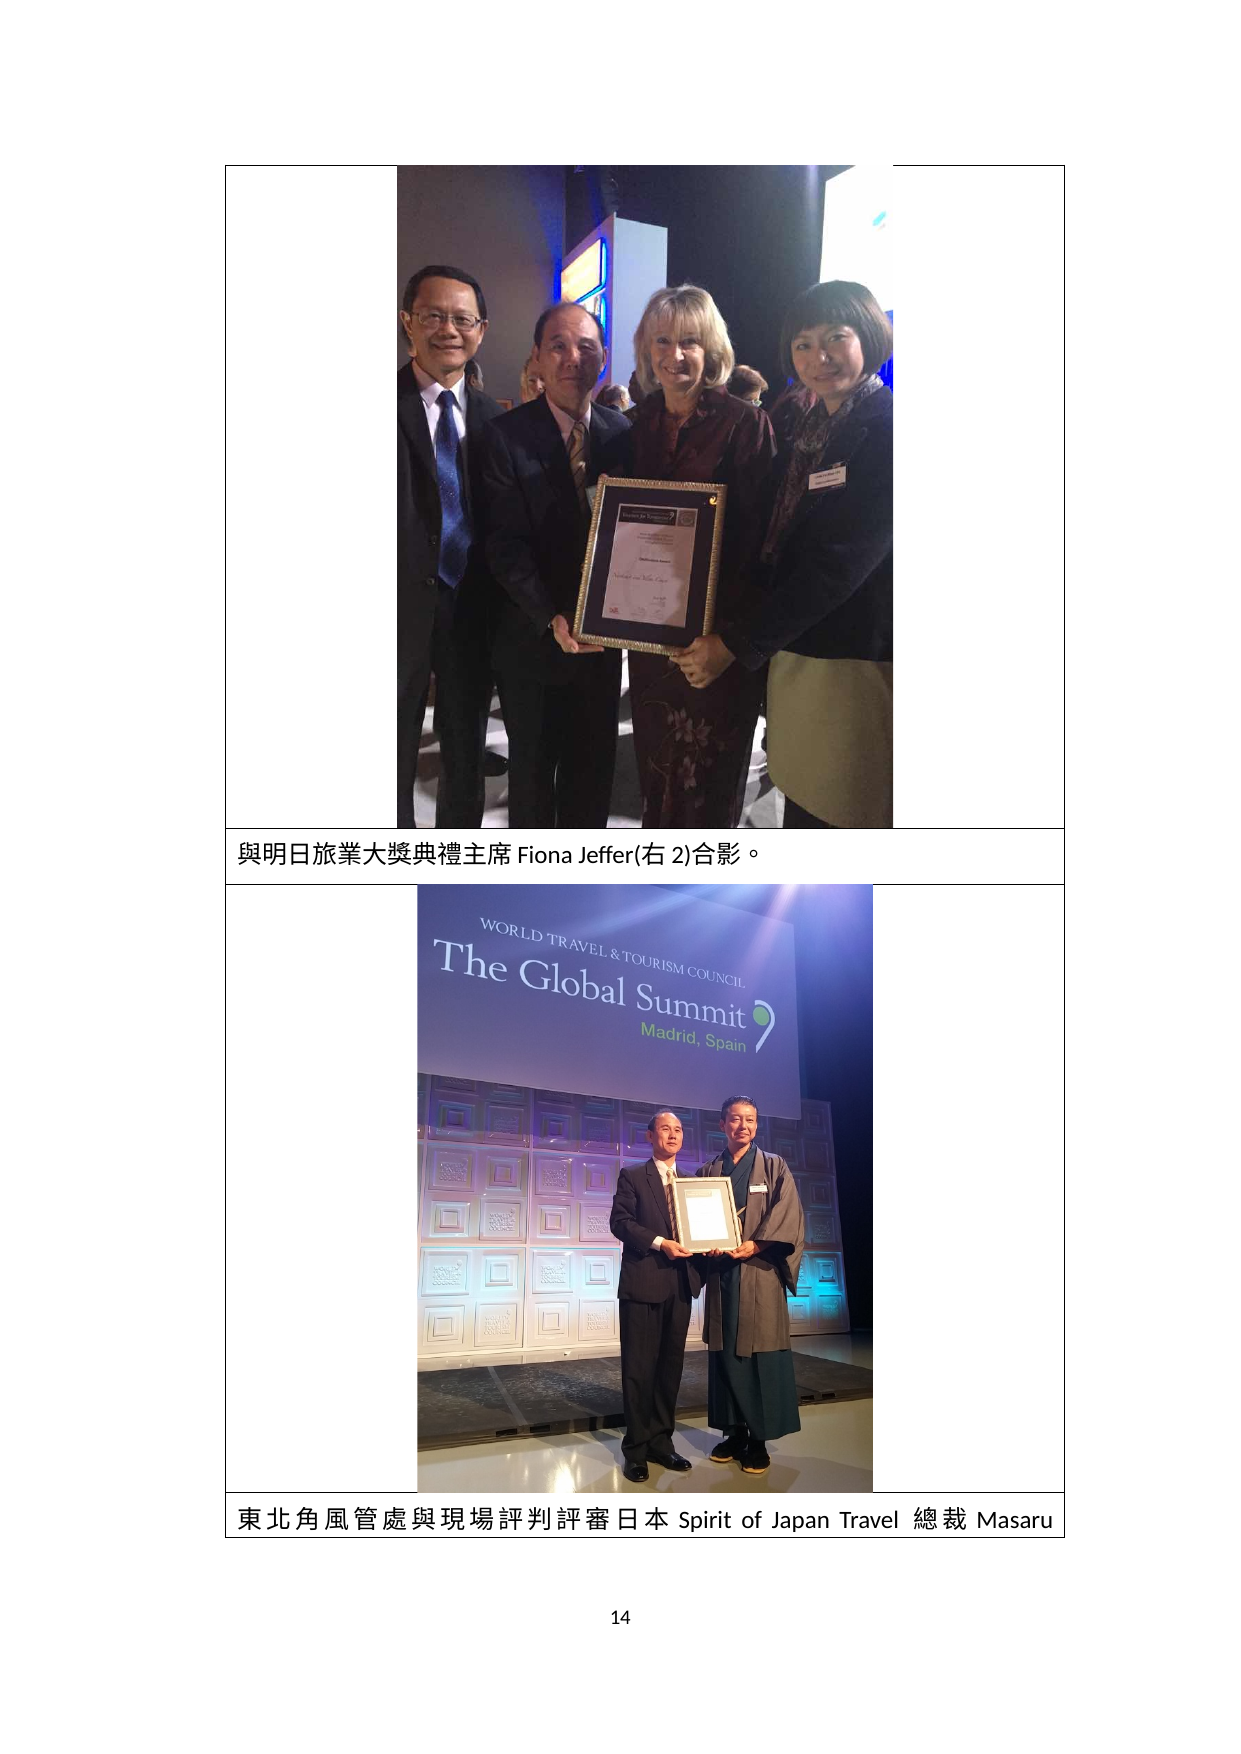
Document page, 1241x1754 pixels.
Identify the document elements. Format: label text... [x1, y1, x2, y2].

table_cell [226, 885, 417, 1492]
table_cell 與明日旅業大獎典禮主席Fiona Jeffer(右2)合影。 [226, 829, 1064, 883]
picture [417, 884, 873, 1493]
table_cell [226, 166, 397, 827]
table_cell [873, 885, 1064, 1492]
table_cell [894, 166, 1064, 827]
table_cell 東北角風管處與現場評判評審日本Spirit of Japan Travel 總裁Masaru [226, 1493, 1064, 1537]
picture [397, 165, 894, 828]
